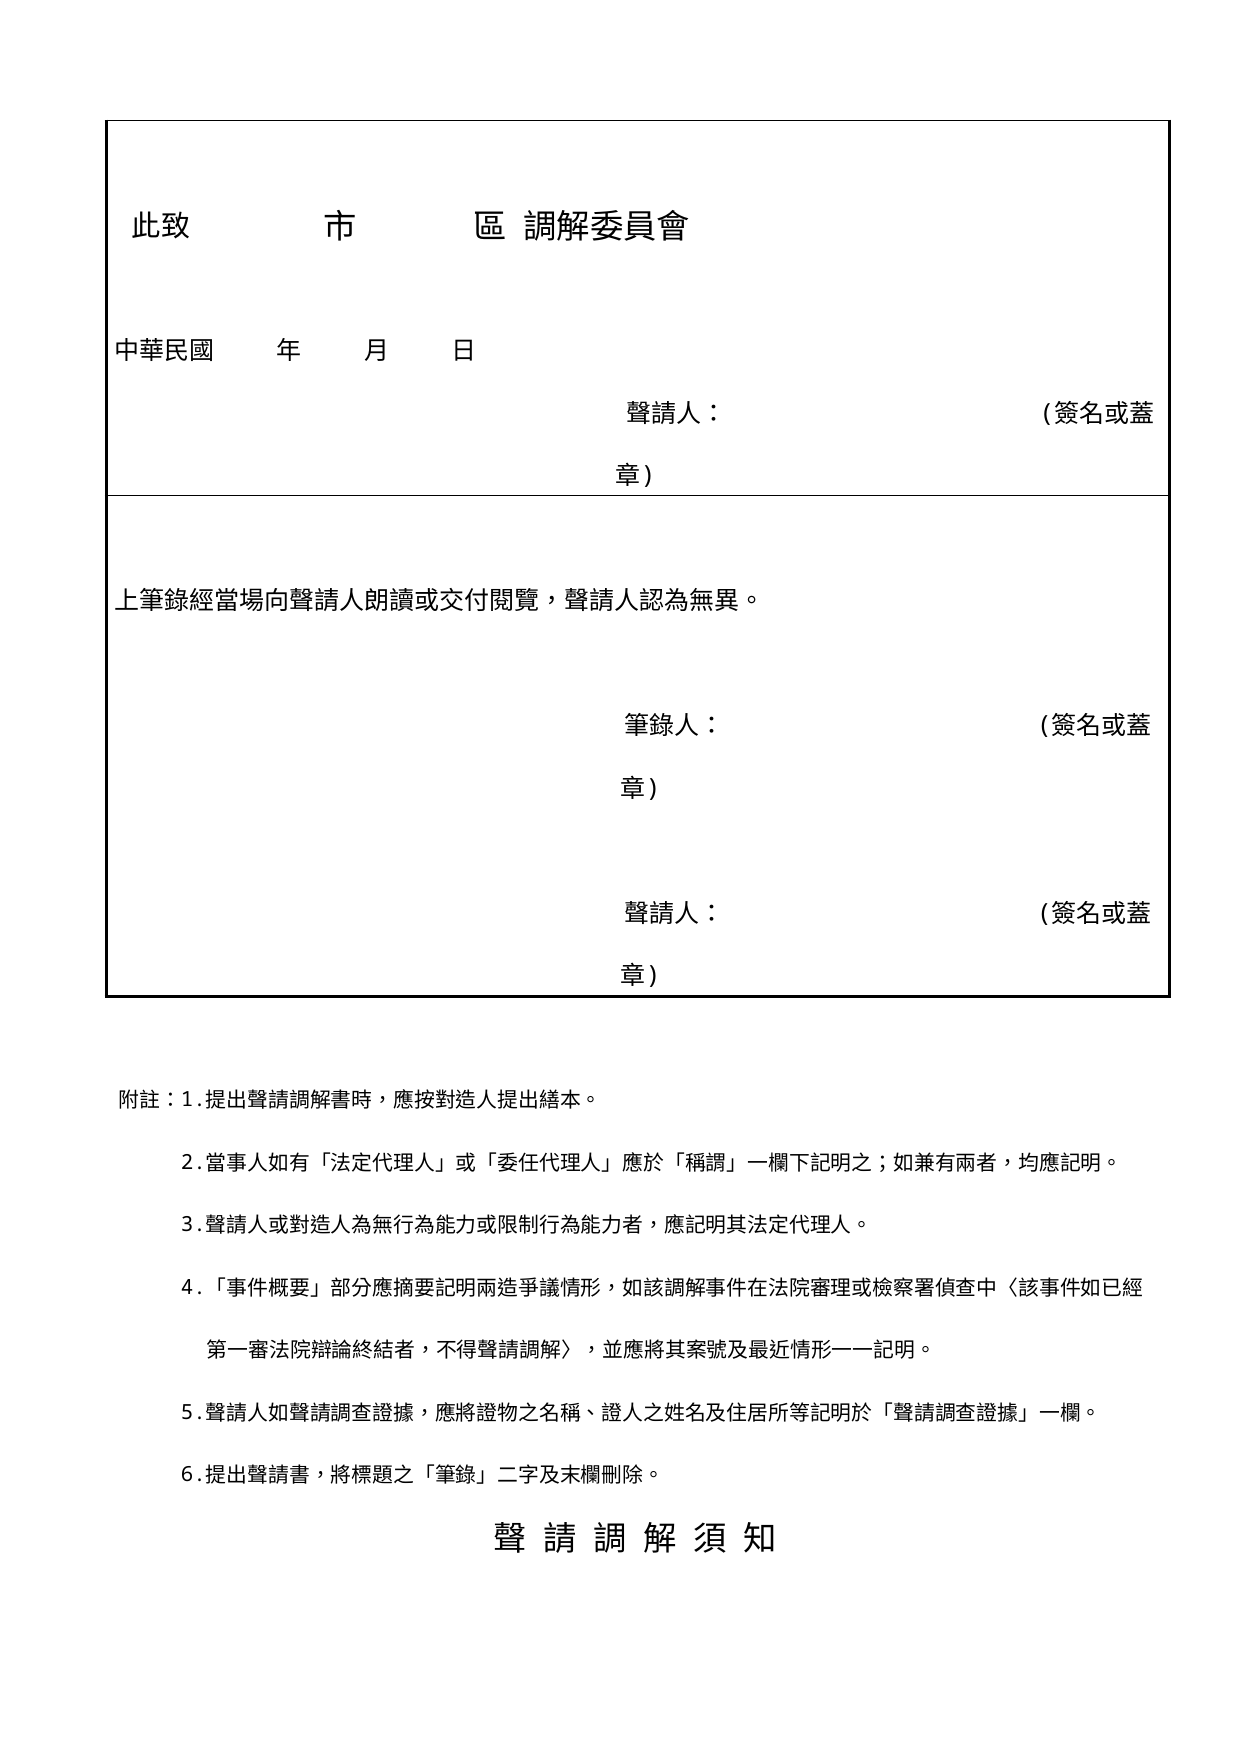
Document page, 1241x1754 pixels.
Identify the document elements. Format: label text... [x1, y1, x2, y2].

text 3.聲請人或對造人為無行為能力或限制行為能力者，應記明其法定代理人。 [118, 1182, 1152, 1244]
table_cell 此致 市 區 調解委員會 中華民國 年 月 日 聲請人： (簽名或蓋章) [108, 121, 1168, 494]
text 6.提出聲請書，將標題之「筆錄」二字及末欄刪除。 [181, 1432, 1152, 1494]
text 2.當事人如有「法定代理人」或「委任代理人」應於「稱謂」一欄下記明之；如兼有兩者，均應記明。 [118, 1119, 1152, 1182]
table_cell 上筆錄經當場向聲請人朗讀或交付閱覽，聲請人認為無異。 筆錄人： (簽名或蓋章) 聲請人： (簽名或蓋章) [108, 496, 1168, 994]
text 附註：1.提出聲請調解書時，應按對造人提出繕本。 [118, 1057, 1152, 1119]
text 5.聲請人如聲請調查證據，應將證物之名稱、證人之姓名及住居所等記明於「聲請調查證據」一欄。 [181, 1369, 1152, 1432]
text 聲 請 調 解 須 知 [118, 1494, 1152, 1557]
text 4.「事件概要」部分應摘要記明兩造爭議情形，如該調解事件在法院審理或檢察署偵查中〈該事件如已經第一審法院辯論終結者，不得聲請調解〉，並應將其案號及最近情形一一記明。 [181, 1244, 1152, 1369]
